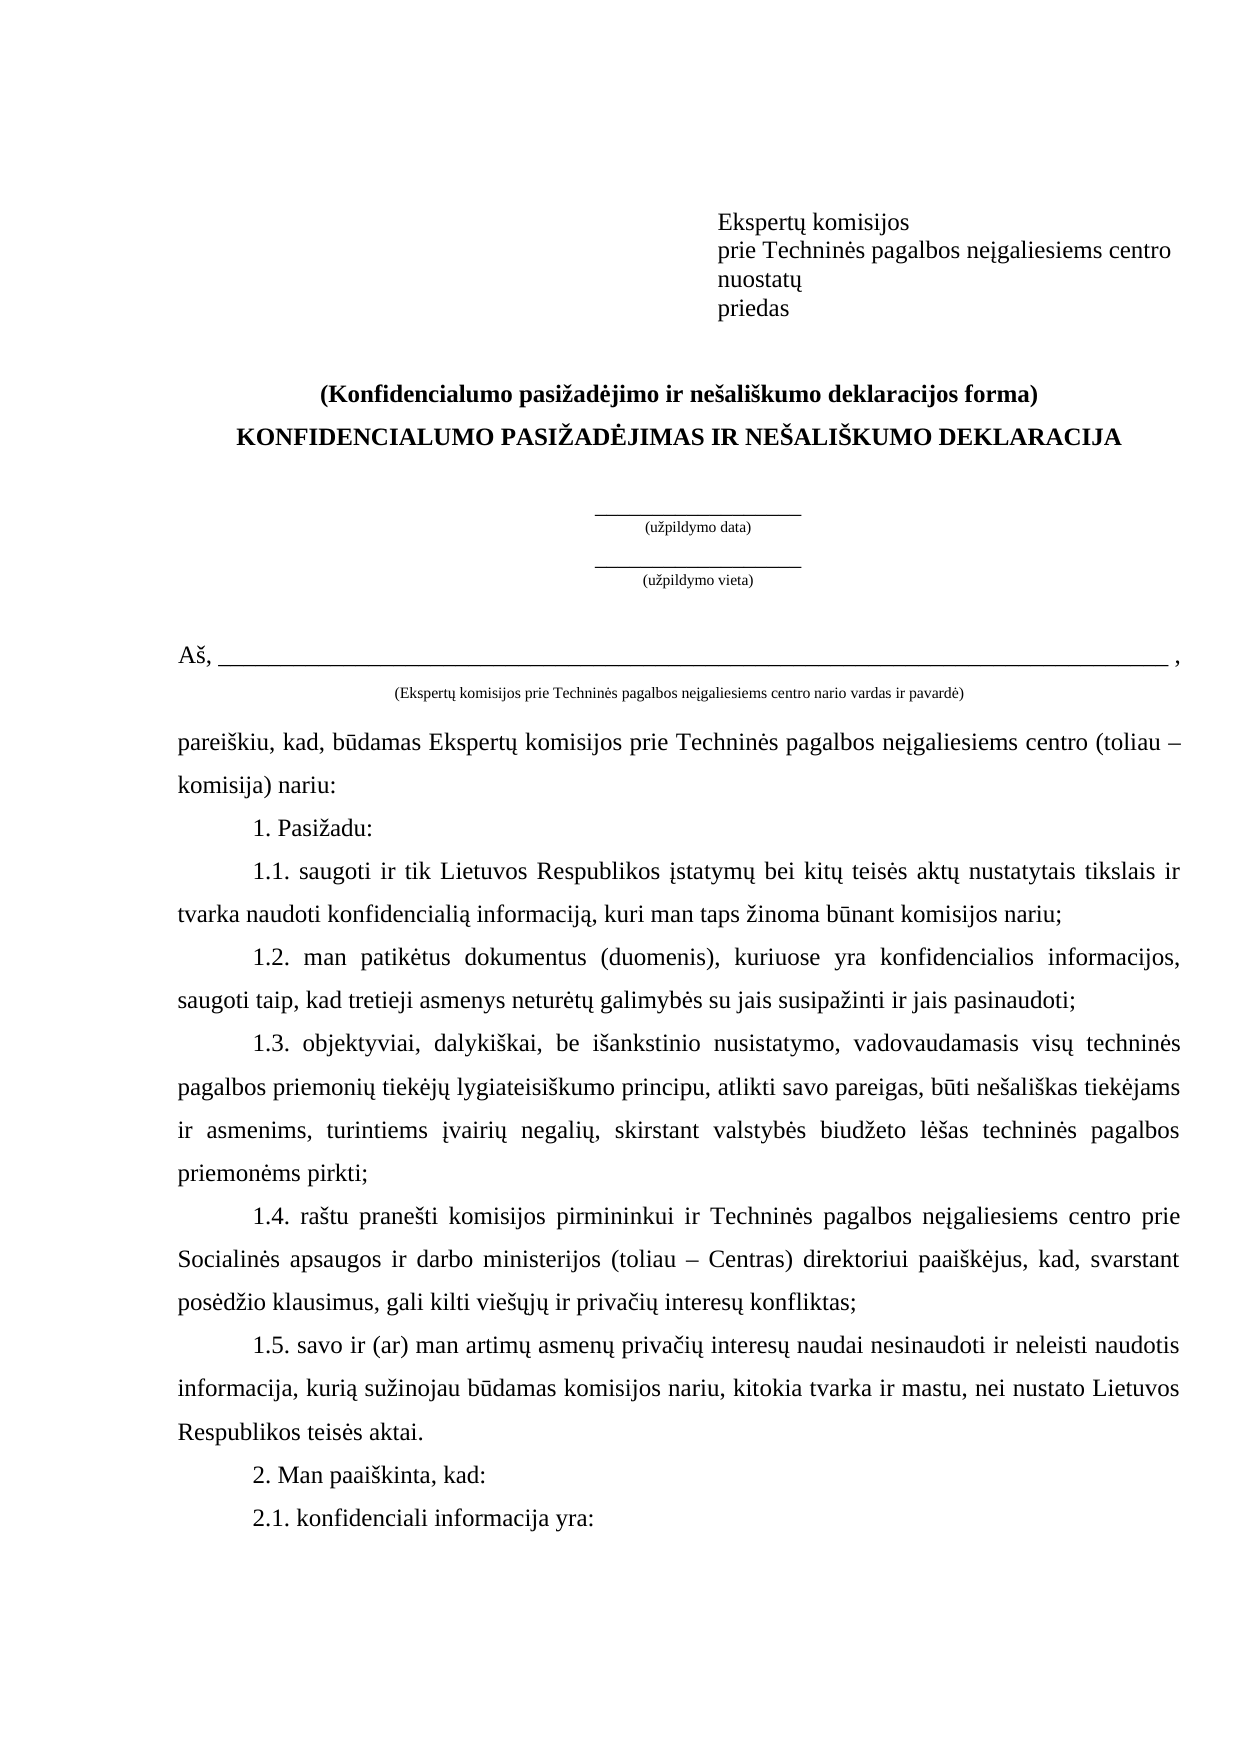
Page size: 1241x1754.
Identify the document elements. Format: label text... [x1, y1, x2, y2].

text (Konfidencialumo pasižadėjimo ir nešališkumo deklaracijos forma) [177, 379, 1181, 408]
text 1.3. objektyviai, dalykiškai, be išankstinio nusistatymo, vadovaudamasis visų techninės pagalbos priemonių tiekėjų lygiateisiškumo principu, atlikti savo pareigas, būti nešališkas tiekėjams ir asmenims, turintiems įvairių negalių, skirstant valstybės biudžeto lėšas techninės pagalbos priemonėms pirkti; [177, 1028, 1181, 1187]
text Ekspertų komisijos [582, 207, 1181, 235]
text KONFIDENCIALUMO PASIŽADĖJIMAS IR NEŠALIŠKUMO DEKLARACIJA [177, 422, 1181, 451]
text 2. Man paaiškinta, kad: [177, 1460, 1181, 1488]
text (užpildymo data) [177, 518, 1181, 544]
text 1.5. savo ir (ar) man artimų asmenų privačių interesų naudai nesinaudoti ir neleisti naudotis informacija, kurią sužinojau būdamas komisijos nariu, kitokia tvarka ir mastu, nei nustato Lietuvos Respublikos teisės aktai. [177, 1330, 1181, 1445]
text (Ekspertų komisijos prie Techninės pagalbos neįgaliesiems centro nario vardas ir pavardė) [177, 683, 1181, 712]
text priedas [582, 293, 1181, 322]
text Aš, ____________________________________________________________________________ , [177, 640, 1181, 669]
text prie Techninės pagalbos neįgaliesiems centro [582, 235, 1181, 264]
text 1. Pasižadu: [177, 813, 1181, 842]
text (užpildymo vieta) [177, 571, 1181, 597]
text nuostatų [582, 264, 1181, 293]
text __________________ [177, 544, 1181, 571]
text 1.2. man patikėtus dokumentus (duomenis), kuriuose yra konfidencialios informacijos, saugoti taip, kad tretieji asmenys neturėtų galimybės su jais susipažinti ir jais pasinaudoti; [177, 942, 1181, 1014]
text 1.1. saugoti ir tik Lietuvos Respublikos įstatymų bei kitų teisės aktų nustatytais tikslais ir tvarka naudoti konfidencialią informaciją, kuri man taps žinoma būnant komisijos nariu; [177, 856, 1181, 928]
text pareiškiu, kad, būdamas Ekspertų komisijos prie Techninės pagalbos neįgaliesiems centro (toliau – komisija) nariu: [177, 727, 1181, 798]
text 2.1. konfidenciali informacija yra: [177, 1503, 1181, 1532]
text __________________ [177, 492, 1181, 518]
text 1.4. raštu pranešti komisijos pirmininkui ir Techninės pagalbos neįgaliesiems centro prie Socialinės apsaugos ir darbo ministerijos (toliau – Centras) direktoriui paaiškėjus, kad, svarstant posėdžio klausimus, gali kilti viešųjų ir privačių interesų konfliktas; [177, 1201, 1181, 1316]
